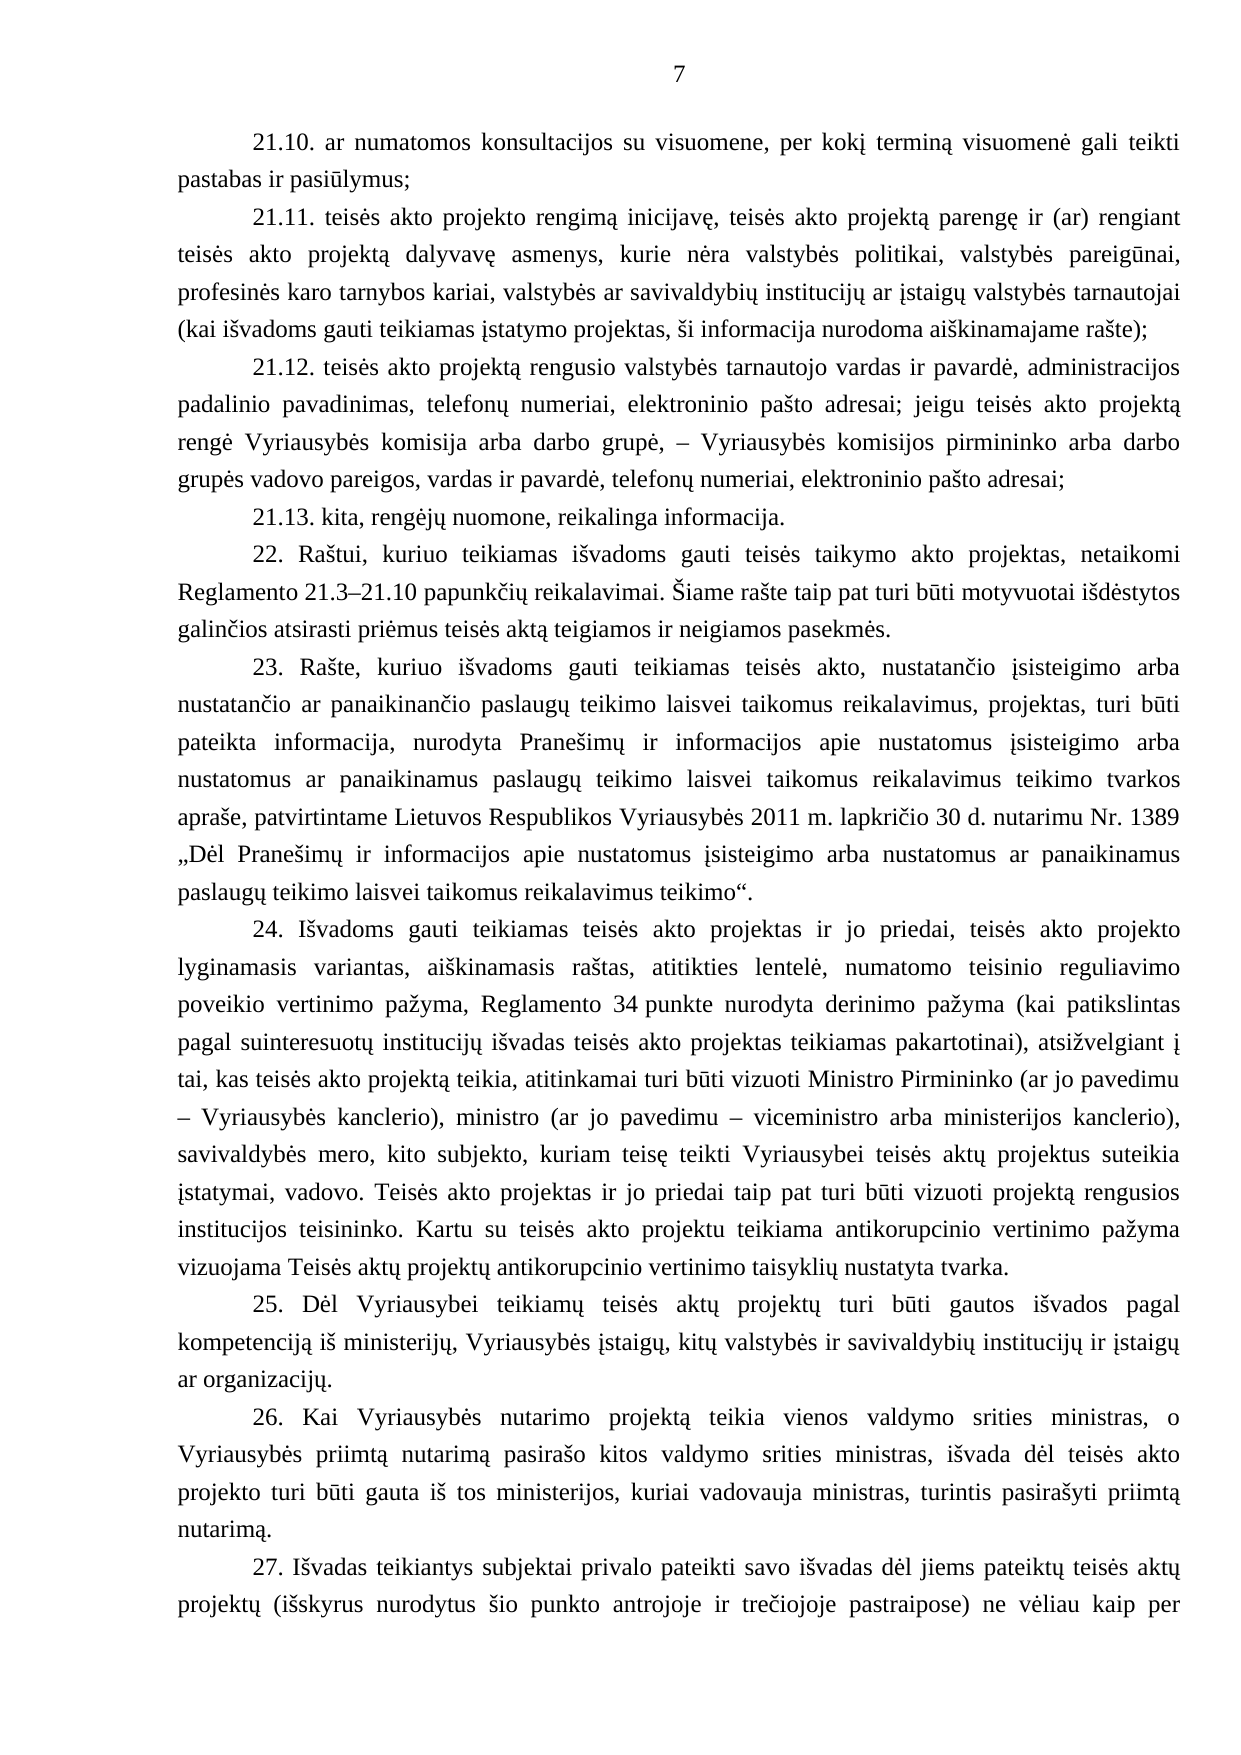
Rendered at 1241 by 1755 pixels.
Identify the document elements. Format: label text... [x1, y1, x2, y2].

text 21.10. ar numatomos konsultacijos su visuomene, per kokį terminą visuomenė gali teikti pastabas ir pasiūlymus; [177, 118, 1181, 193]
text 25. Dėl Vyriausybei teikiamų teisės aktų projektų turi būti gautos išvados pagal kompetenciją iš ministerijų, Vyriausybės įstaigų, kitų valstybės ir savivaldybių institucijų ir įstaigų ar organizacijų. [177, 1281, 1181, 1393]
text 23. Rašte, kuriuo išvadoms gauti teikiamas teisės akto, nustatančio įsisteigimo arba nustatančio ar panaikinančio paslaugų teikimo laisvei taikomus reikalavimus, projektas, turi būti pateikta informacija, nurodyta Pranešimų ir informacijos apie nustatomus įsisteigimo arba nustatomus ar panaikinamus paslaugų teikimo laisvei taikomus reikalavimus teikimo tvarkos apraše, patvirtintame Lietuvos Respublikos Vyriausybės 2011 m. lapkričio 30 d. nutarimu Nr. 1389 „Dėl Pranešimų ir informacijos apie nustatomus įsisteigimo arba nustatomus ar panaikinamus paslaugų teikimo laisvei taikomus reikalavimus teikimo“. [177, 643, 1181, 906]
text 27. Išvadas teikiantys subjektai privalo pateikti savo išvadas dėl jiems pateiktų teisės aktų projektų (išskyrus nurodytus šio punkto antrojoje ir trečiojoje pastraipose) ne vėliau kaip per [177, 1543, 1181, 1618]
text 21.11. teisės akto projekto rengimą inicijavę, teisės akto projektą parengę ir (ar) rengiant teisės akto projektą dalyvavę asmenys, kurie nėra valstybės politikai, valstybės pareigūnai, profesinės karo tarnybos kariai, valstybės ar savivaldybių institucijų ar įstaigų valstybės tarnautojai (kai išvadoms gauti teikiamas įstatymo projektas, ši informacija nurodoma aiškinamajame rašte); [177, 193, 1181, 343]
text 21.12. teisės akto projektą rengusio valstybės tarnautojo vardas ir pavardė, administracijos padalinio pavadinimas, telefonų numeriai, elektroninio pašto adresai; jeigu teisės akto projektą rengė Vyriausybės komisija arba darbo grupė, – Vyriausybės komisijos pirmininko arba darbo grupės vadovo pareigos, vardas ir pavardė, telefonų numeriai, elektroninio pašto adresai; [177, 343, 1181, 493]
text 21.13. kita, rengėjų nuomone, reikalinga informacija. [177, 493, 1181, 531]
text 22. Raštui, kuriuo teikiamas išvadoms gauti teisės taikymo akto projektas, netaikomi Reglamento 21.3–21.10 papunkčių reikalavimai. Šiame rašte taip pat turi būti motyvuotai išdėstytos galinčios atsirasti priėmus teisės aktą teigiamos ir neigiamos pasekmės. [177, 531, 1181, 643]
text 24. Išvadoms gauti teikiamas teisės akto projektas ir jo priedai, teisės akto projekto lyginamasis variantas, aiškinamasis raštas, atitikties lentelė, numatomo teisinio reguliavimo poveikio vertinimo pažyma, Reglamento 34 punkte nurodyta derinimo pažyma (kai patikslintas pagal suinteresuotų institucijų išvadas teisės akto projektas teikiamas pakartotinai), atsižvelgiant į tai, kas teisės akto projektą teikia, atitinkamai turi būti vizuoti Ministro Pirmininko (ar jo pavedimu – Vyriausybės kanclerio), ministro (ar jo pavedimu – viceministro arba ministerijos kanclerio), savivaldybės mero, kito subjekto, kuriam teisę teikti Vyriausybei teisės aktų projektus suteikia įstatymai, vadovo. Teisės akto projektas ir jo priedai taip pat turi būti vizuoti projektą rengusios institucijos teisininko. Kartu su teisės akto projektu teikiama antikorupcinio vertinimo pažyma vizuojama Teisės aktų projektų antikorupcinio vertinimo taisyklių nustatyta tvarka. [177, 906, 1181, 1281]
text 26. Kai Vyriausybės nutarimo projektą teikia vienos valdymo srities ministras, o Vyriausybės priimtą nutarimą pasirašo kitos valdymo srities ministras, išvada dėl teisės akto projekto turi būti gauta iš tos ministerijos, kuriai vadovauja ministras, turintis pasirašyti priimtą nutarimą. [177, 1393, 1181, 1543]
